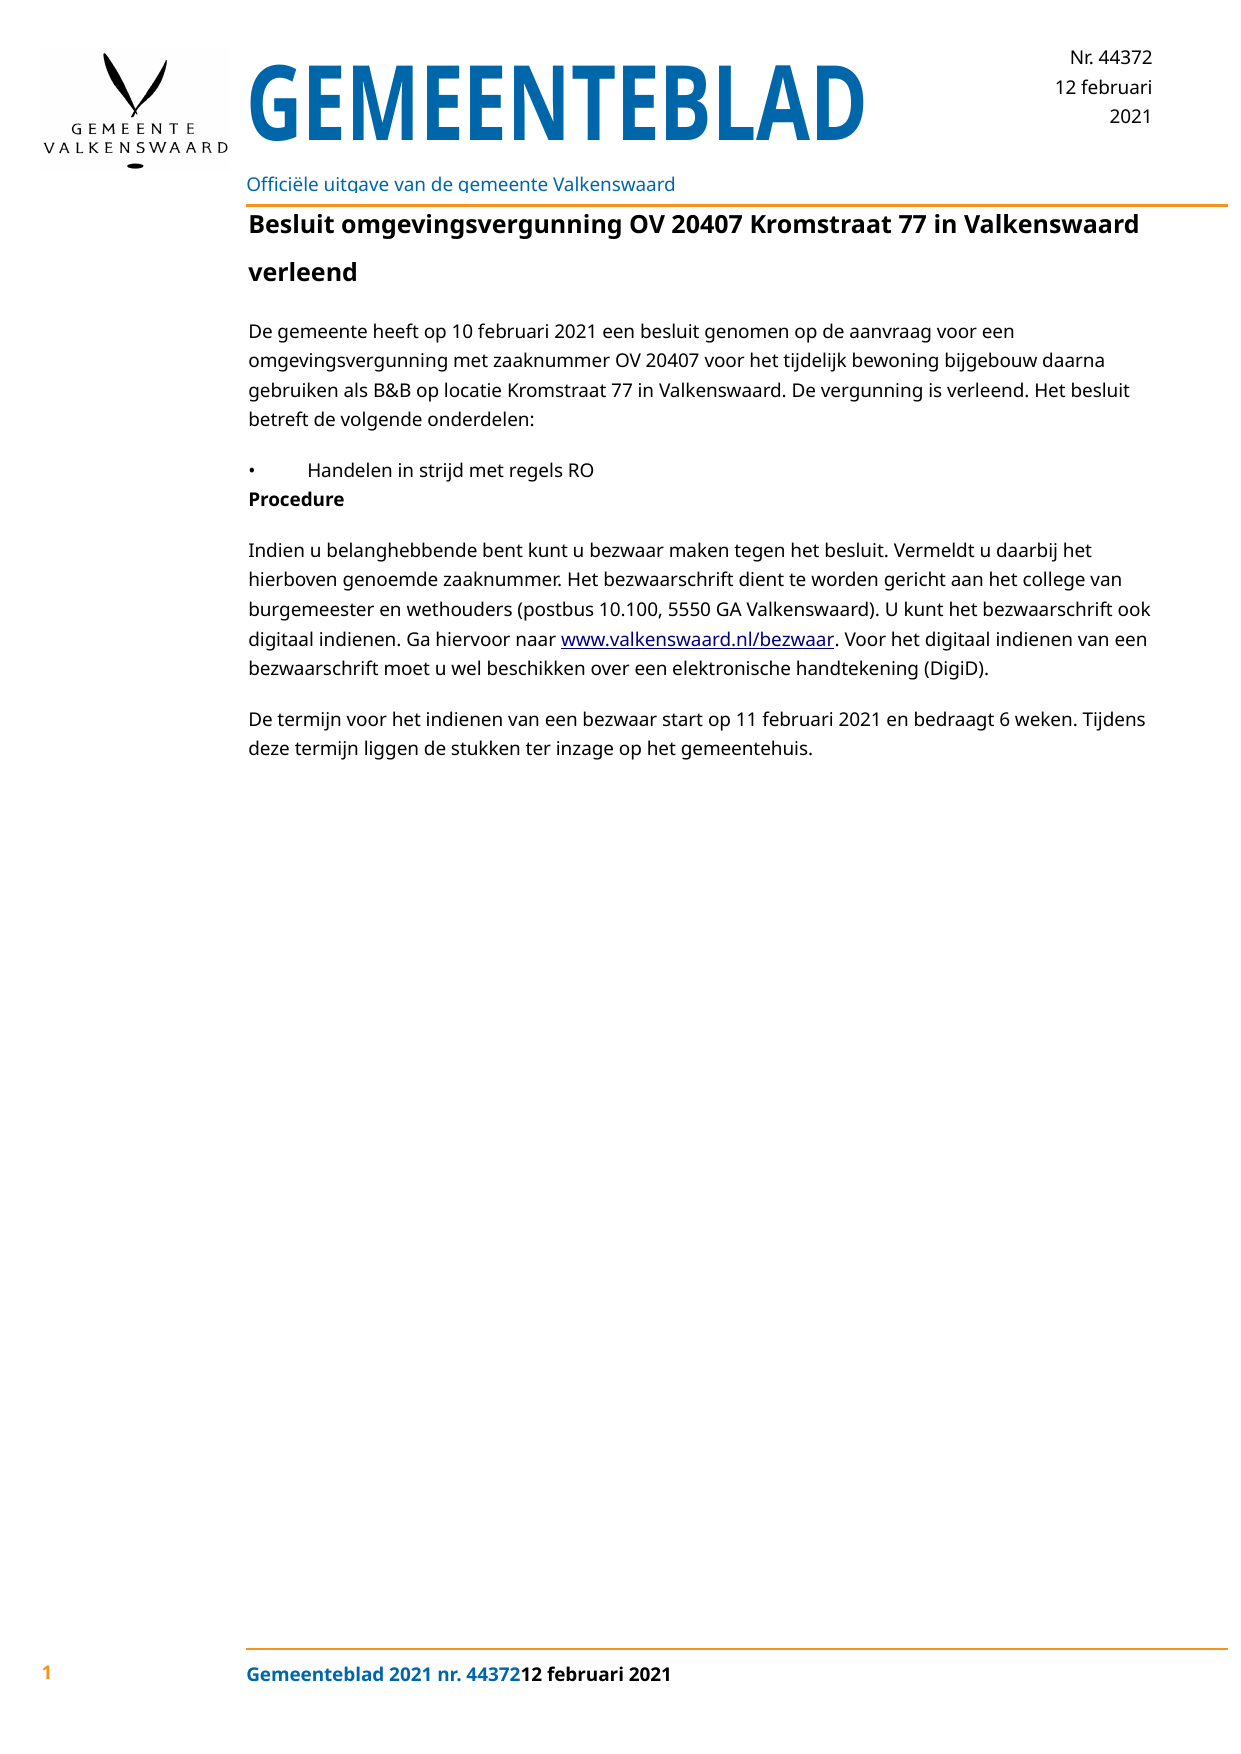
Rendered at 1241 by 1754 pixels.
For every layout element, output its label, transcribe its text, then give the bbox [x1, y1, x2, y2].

text De termijn voor het indienen van een bezwaar start op 11 februari 2021 en bedraagt 6 weken. Tijdens deze termijn liggen de stukken ter inzage op het gemeentehuis. [248, 706, 1152, 761]
list Handelen in strijd met regels RO [248, 457, 1152, 483]
text Besluit omgevingsvergunning OV 20407 Kromstraat 77 in Valkenswaard verleend [248, 207, 1152, 288]
picture [41, 47, 231, 172]
text Indien u belanghebbende bent kunt u bezwaar maken tegen het besluit. Vermeldt u daarbij het hierboven genoemde zaaknummer. Het bezwaarschrift dient te worden gericht aan het college van burgemeester en wethouders (postbus 10.100, 5550 GA Valkenswaard). U kunt het bezwaarschrift ook digitaal indienen. Ga hiervoor naar www.valkenswaard.nl/bezwaar. Voor het digitaal indienen van een bezwaarschrift moet u wel beschikken over een elektronische handtekening (DigiD). [248, 537, 1152, 681]
text Procedure [248, 487, 1152, 512]
text De gemeente heeft op 10 februari 2021 een besluit genomen op de aanvraag voor een omgevingsvergunning met zaaknummer OV 20407 voor het tijdelijk bewoning bijgebouw daarna gebruiken als B&B op locatie Kromstraat 77 in Valkenswaard. De vergunning is verleend. Het besluit betreft de volgende onderdelen: [248, 318, 1152, 432]
